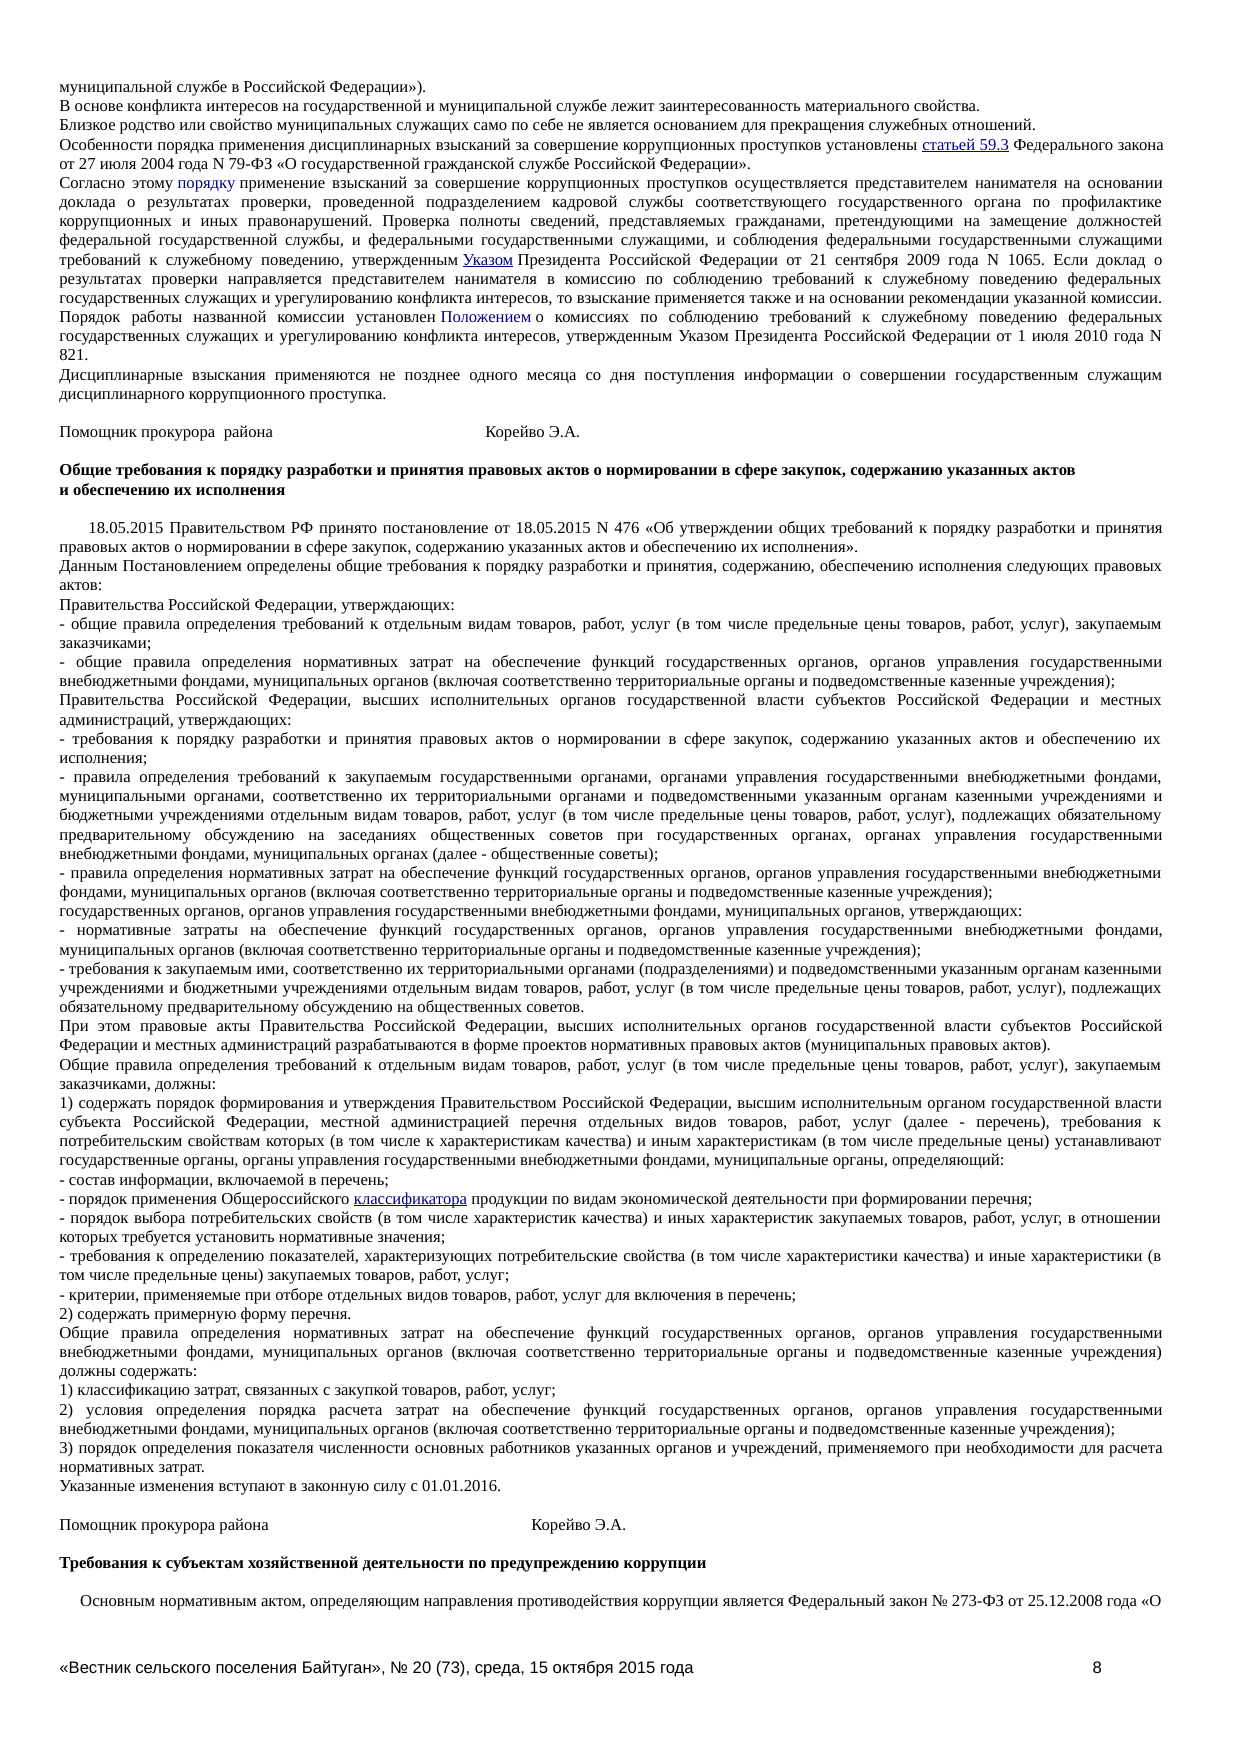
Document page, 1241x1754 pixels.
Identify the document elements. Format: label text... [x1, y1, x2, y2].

text - порядок применения Общероссийского классификатора продукции по видам экономической деятельности при формировании перечня; [59, 1188, 1163, 1208]
text Помощник прокурора района Корейво Э.А. [59, 1514, 1163, 1533]
text В основе конфликта интересов на государственной и муниципальной службе лежит заинтересованность материального свойства. [59, 96, 1163, 115]
text муниципальной службе в Российской Федерации»). [59, 77, 1163, 96]
text Основным нормативным актом, определяющим направления противодействия коррупции является Федеральный закон № 273-ФЗ от 25.12.2008 года «О [59, 1591, 1163, 1610]
text государственных органов, органов управления государственными внебюджетными фондами, муниципальных органов, утверждающих: [59, 901, 1163, 920]
text Общие правила определения требований к отдельным видам товаров, работ, услуг (в том числе предельные цены товаров, работ, услуг), закупаемым заказчиками, должны: [59, 1054, 1163, 1093]
text Общие требования к порядку разработки и принятия правовых актов о нормировании в сфере закупок, содержанию указанных актов [59, 460, 1240, 479]
text Особенности порядка применения дисциплинарных взысканий за совершение коррупционных проступков установлены статьей 59.3 Федерального закона от 27 июля 2004 года N 79-ФЗ «О государственной гражданской службе Российской Федерации». [59, 134, 1163, 173]
text Общие правила определения нормативных затрат на обеспечение функций государственных органов, органов управления государственными внебюджетными фондами, муниципальных органов (включая соответственно территориальные органы и подведомственные казенные учреждения) должны содержать: [59, 1323, 1163, 1380]
text и обеспечению их исполнения [59, 479, 1240, 498]
text 2) условия определения порядка расчета затрат на обеспечение функций государственных органов, органов управления государственными внебюджетными фондами, муниципальных органов (включая соответственно территориальные органы и подведомственные казенные учреждения); [59, 1399, 1163, 1438]
text Помощник прокурора района Корейво Э.А. [59, 422, 1163, 441]
text 1) классификацию затрат, связанных с закупкой товаров, работ, услуг; [59, 1380, 1163, 1399]
text Дисциплинарные взыскания применяются не позднее одного месяца со дня поступления информации о совершении государственным служащим дисциплинарного коррупционного проступка. [59, 364, 1163, 403]
text Близкое родство или свойство муниципальных служащих само по себе не является основанием для прекращения служебных отношений. [59, 115, 1163, 134]
text - критерии, применяемые при отборе отдельных видов товаров, работ, услуг для включения в перечень; [59, 1284, 1163, 1303]
text - правила определения требований к закупаемым государственными органами, органами управления государственными внебюджетными фондами, муниципальными органами, соответственно их территориальными органами и подведомственными указанным органам казенными учреждениями и бюджетными учреждениями отдельным видам товаров, работ, услуг (в том числе предельные цены товаров, работ, услуг), подлежащих обязательному предварительному обсуждению на заседаниях общественных советов при государственных органах, органах управления государственными внебюджетными фондами, муниципальных органах (далее - общественные советы); [59, 767, 1163, 863]
text Согласно этому порядку применение взысканий за совершение коррупционных проступков осуществляется представителем нанимателя на основании доклада о результатах проверки, проведенной подразделением кадровой службы соответствующего государственного органа по профилактике коррупционных и иных правонарушений. Проверка полноты сведений, представляемых гражданами, претендующими на замещение должностей федеральной государственной службы, и федеральными государственными служащими, и соблюдения федеральными государственными служащими требований к служебному поведению, утвержденным Указом Президента Российской Федерации от 21 сентября 2009 года N 1065. Если доклад о результатах проверки направляется представителем нанимателя в комиссию по соблюдению требований к служебному поведению федеральных государственных служащих и урегулированию конфликта интересов, то взыскание применяется также и на основании рекомендации указанной комиссии. Порядок работы названной комиссии установлен Положением о комиссиях по соблюдению требований к служебному поведению федеральных государственных служащих и урегулированию конфликта интересов, утвержденным Указом Президента Российской Федерации от 1 июля 2010 года N 821. [59, 173, 1163, 364]
text Правительства Российской Федерации, утверждающих: [59, 594, 1163, 613]
text - состав информации, включаемой в перечень; [59, 1169, 1163, 1188]
text Требования к субъектам хозяйственной деятельности по предупреждению коррупции [59, 1553, 1240, 1572]
text 18.05.2015 Правительством РФ принято постановление от 18.05.2015 N 476 «Об утверждении общих требований к порядку разработки и принятия правовых актов о нормировании в сфере закупок, содержанию указанных актов и обеспечению их исполнения». [59, 518, 1163, 556]
text - требования к порядку разработки и принятия правовых актов о нормировании в сфере закупок, содержанию указанных актов и обеспечению их исполнения; [59, 728, 1163, 767]
text 1) содержать порядок формирования и утверждения Правительством Российской Федерации, высшим исполнительным органом государственной власти субъекта Российской Федерации, местной администрацией перечня отдельных видов товаров, работ, услуг (далее - перечень), требования к потребительским свойствам которых (в том числе к характеристикам качества) и иным характеристикам (в том числе предельные цены) устанавливают государственные органы, органы управления государственными внебюджетными фондами, муниципальные органы, определяющий: [59, 1093, 1163, 1169]
text Указанные изменения вступают в законную силу с 01.01.2016. [59, 1476, 1163, 1495]
text - общие правила определения нормативных затрат на обеспечение функций государственных органов, органов управления государственными внебюджетными фондами, муниципальных органов (включая соответственно территориальные органы и подведомственные казенные учреждения); [59, 652, 1163, 690]
text - требования к закупаемым ими, соответственно их территориальными органами (подразделениями) и подведомственными указанным органам казенными учреждениями и бюджетными учреждениями отдельным видам товаров, работ, услуг (в том числе предельные цены товаров, работ, услуг), подлежащих обязательному предварительному обсуждению на общественных советов. [59, 958, 1163, 1016]
text Правительства Российской Федерации, высших исполнительных органов государственной власти субъектов Российской Федерации и местных администраций, утверждающих: [59, 690, 1163, 728]
text - общие правила определения требований к отдельным видам товаров, работ, услуг (в том числе предельные цены товаров, работ, услуг), закупаемым заказчиками; [59, 613, 1163, 652]
text При этом правовые акты Правительства Российской Федерации, высших исполнительных органов государственной власти субъектов Российской Федерации и местных администраций разрабатываются в форме проектов нормативных правовых актов (муниципальных правовых актов). [59, 1016, 1163, 1054]
text Данным Постановлением определены общие требования к порядку разработки и принятия, содержанию, обеспечению исполнения следующих правовых актов: [59, 556, 1163, 594]
text 3) порядок определения показателя численности основных работников указанных органов и учреждений, применяемого при необходимости для расчета нормативных затрат. [59, 1438, 1163, 1476]
text - нормативные затраты на обеспечение функций государственных органов, органов управления государственными внебюджетными фондами, муниципальных органов (включая соответственно территориальные органы и подведомственные казенные учреждения); [59, 920, 1163, 958]
text - требования к определению показателей, характеризующих потребительские свойства (в том числе характеристики качества) и иные характеристики (в том числе предельные цены) закупаемых товаров, работ, услуг; [59, 1246, 1163, 1284]
text 2) содержать примерную форму перечня. [59, 1303, 1163, 1323]
text - правила определения нормативных затрат на обеспечение функций государственных органов, органов управления государственными внебюджетными фондами, муниципальных органов (включая соответственно территориальные органы и подведомственные казенные учреждения); [59, 863, 1163, 901]
text - порядок выбора потребительских свойств (в том числе характеристик качества) и иных характеристик закупаемых товаров, работ, услуг, в отношении которых требуется установить нормативные значения; [59, 1208, 1163, 1246]
